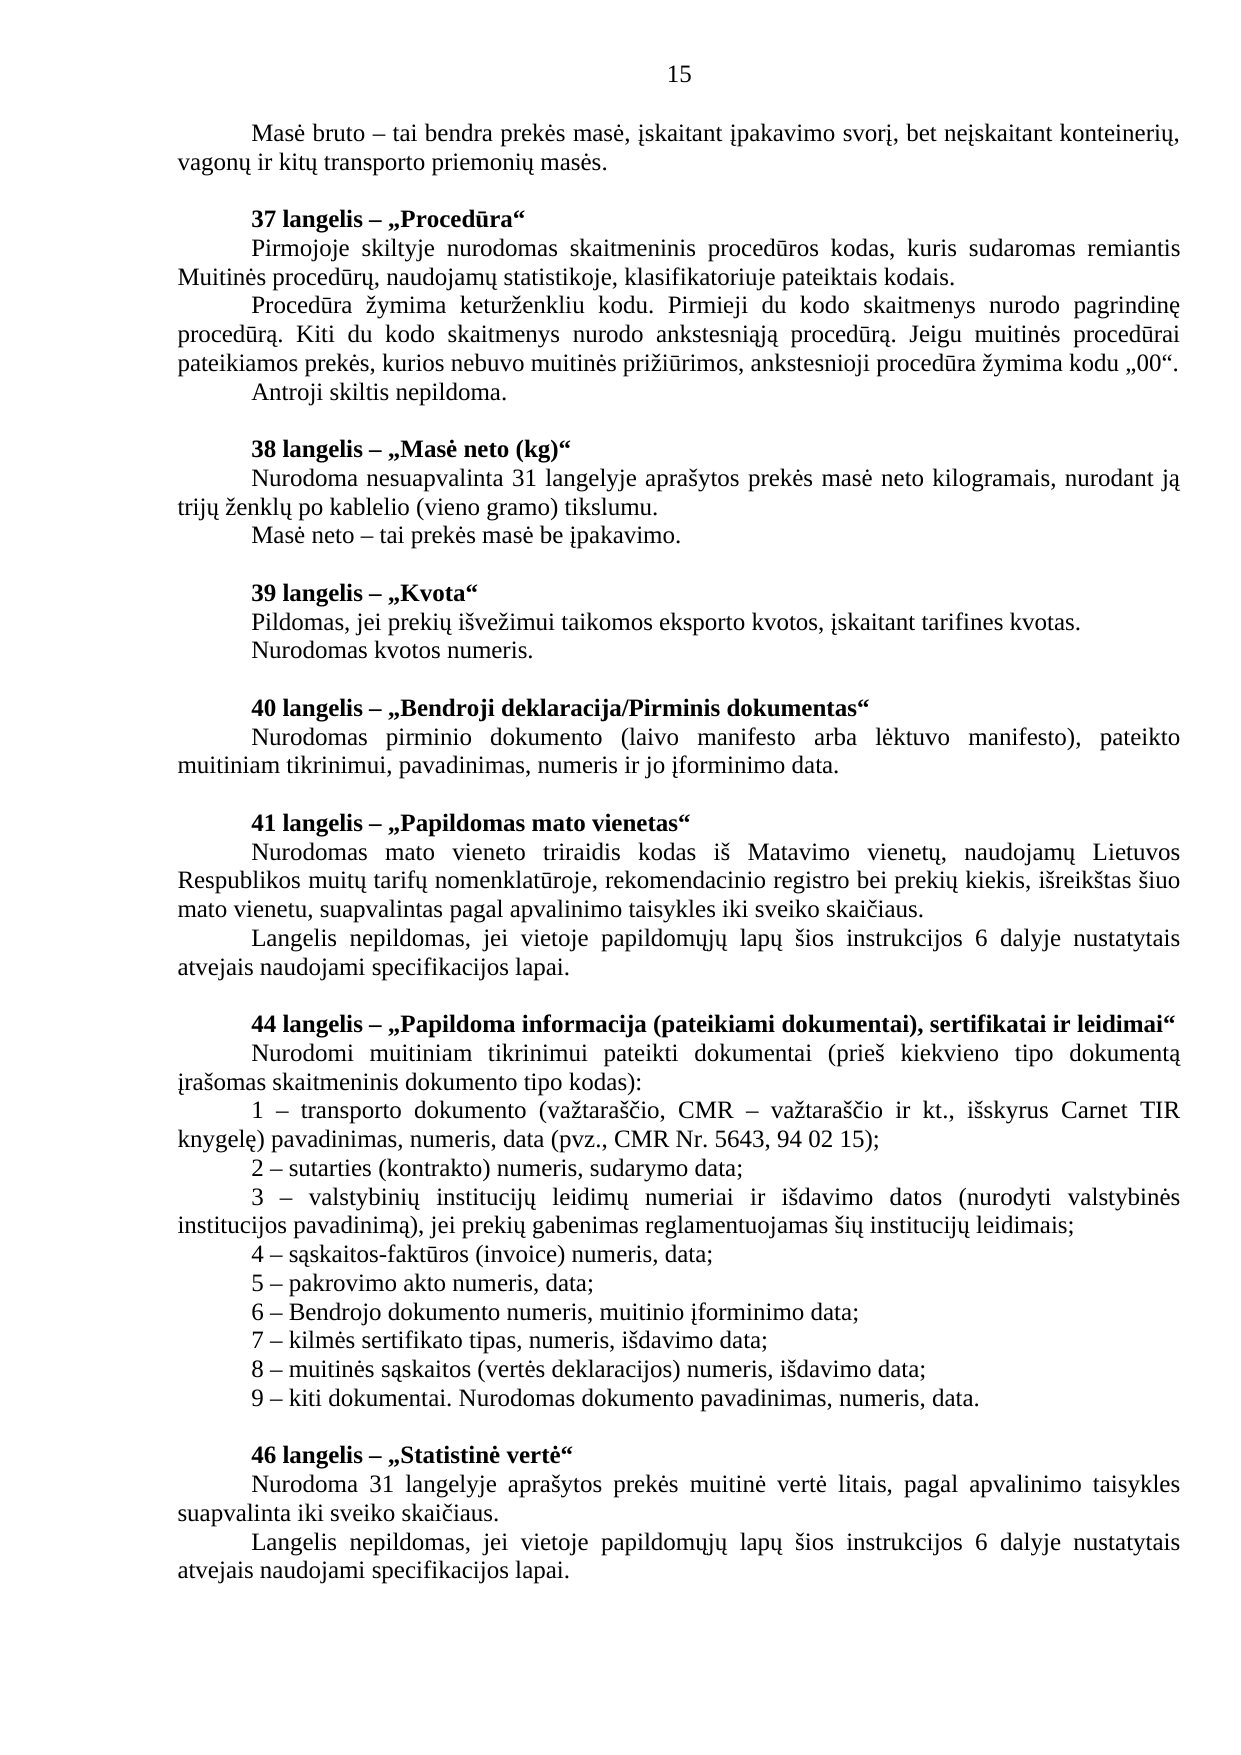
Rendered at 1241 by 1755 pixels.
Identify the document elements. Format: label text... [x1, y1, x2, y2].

text 38 langelis – „Masė neto (kg)“ [177, 434, 1181, 463]
text 5 – pakrovimo akto numeris, data; [177, 1268, 1181, 1297]
text Masė neto – tai prekės masė be įpakavimo. [177, 521, 1181, 549]
text Nurodomas kvotos numeris. [177, 636, 1181, 664]
text 1 – transporto dokumento (važtaraščio, CMR – važtaraščio ir kt., išskyrus Carnet TIR knygelę) pavadinimas, numeris, data (pvz., CMR Nr. 5643, 94 02 15); [177, 1096, 1181, 1153]
text 7 – kilmės sertifikato tipas, numeris, išdavimo data; [177, 1326, 1181, 1354]
text 37 langelis – „Procedūra“ [177, 204, 1181, 233]
text Procedūra žymima keturženkliu kodu. Pirmieji du kodo skaitmenys nurodo pagrindinę procedūrą. Kiti du kodo skaitmenys nurodo ankstesniąją procedūrą. Jeigu muitinės procedūrai pateikiamos prekės, kurios nebuvo muitinės prižiūrimos, ankstesnioji procedūra žymima kodu „00“. [177, 291, 1181, 377]
text 2 – sutarties (kontrakto) numeris, sudarymo data; [177, 1153, 1181, 1182]
text 41 langelis – „Papildomas mato vienetas“ [177, 808, 1181, 837]
text 3 – valstybinių institucijų leidimų numeriai ir išdavimo datos (nurodyti valstybinės institucijos pavadinimą), jei prekių gabenimas reglamentuojamas šių institucijų leidimais; [177, 1182, 1181, 1239]
text 40 langelis – „Bendroji deklaracija/Pirminis dokumentas“ [177, 693, 1181, 722]
text 39 langelis – „Kvota“ [177, 578, 1181, 607]
text Nurodomas mato vieneto triraidis kodas iš Matavimo vienetų, naudojamų Lietuvos Respublikos muitų tarifų nomenklatūroje, rekomendacinio registro bei prekių kiekis, išreikštas šiuo mato vienetu, suapvalintas pagal apvalinimo taisykles iki sveiko skaičiaus. [177, 837, 1181, 923]
text Pirmojoje skiltyje nurodomas skaitmeninis procedūros kodas, kuris sudaromas remiantis Muitinės procedūrų, naudojamų statistikoje, klasifikatoriuje pateiktais kodais. [177, 233, 1181, 291]
text Nurodoma nesuapvalinta 31 langelyje aprašytos prekės masė neto kilogramais, nurodant ją trijų ženklų po kablelio (vieno gramo) tikslumu. [177, 463, 1181, 521]
text Antroji skiltis nepildoma. [177, 377, 1181, 406]
text Nurodomas pirminio dokumento (laivo manifesto arba lėktuvo manifesto), pateikto muitiniam tikrinimui, pavadinimas, numeris ir jo įforminimo data. [177, 722, 1181, 779]
text 9 – kiti dokumentai. Nurodomas dokumento pavadinimas, numeris, data. [177, 1383, 1181, 1412]
text 4 – sąskaitos-faktūros (invoice) numeris, data; [177, 1239, 1181, 1268]
text 8 – muitinės sąskaitos (vertės deklaracijos) numeris, išdavimo data; [177, 1354, 1181, 1383]
text 44 langelis – „Papildoma informacija (pateikiami dokumentai), sertifikatai ir leidimai“ [177, 1009, 1181, 1038]
text Langelis nepildomas, jei vietoje papildomųjų lapų šios instrukcijos 6 dalyje nustatytais atvejais naudojami specifikacijos lapai. [177, 1527, 1181, 1584]
text Langelis nepildomas, jei vietoje papildomųjų lapų šios instrukcijos 6 dalyje nustatytais atvejais naudojami specifikacijos lapai. [177, 923, 1181, 981]
text Nurodomi muitiniam tikrinimui pateikti dokumentai (prieš kiekvieno tipo dokumentą įrašomas skaitmeninis dokumento tipo kodas): [177, 1038, 1181, 1096]
text 46 langelis – „Statistinė vertė“ [177, 1441, 1181, 1469]
text Masė bruto – tai bendra prekės masė, įskaitant įpakavimo svorį, bet neįskaitant konteinerių, vagonų ir kitų transporto priemonių masės. [177, 118, 1181, 176]
text Pildomas, jei prekių išvežimui taikomos eksporto kvotos, įskaitant tarifines kvotas. [177, 607, 1181, 636]
text Nurodoma 31 langelyje aprašytos prekės muitinė vertė litais, pagal apvalinimo taisykles suapvalinta iki sveiko skaičiaus. [177, 1469, 1181, 1527]
text 6 – Bendrojo dokumento numeris, muitinio įforminimo data; [177, 1297, 1181, 1326]
